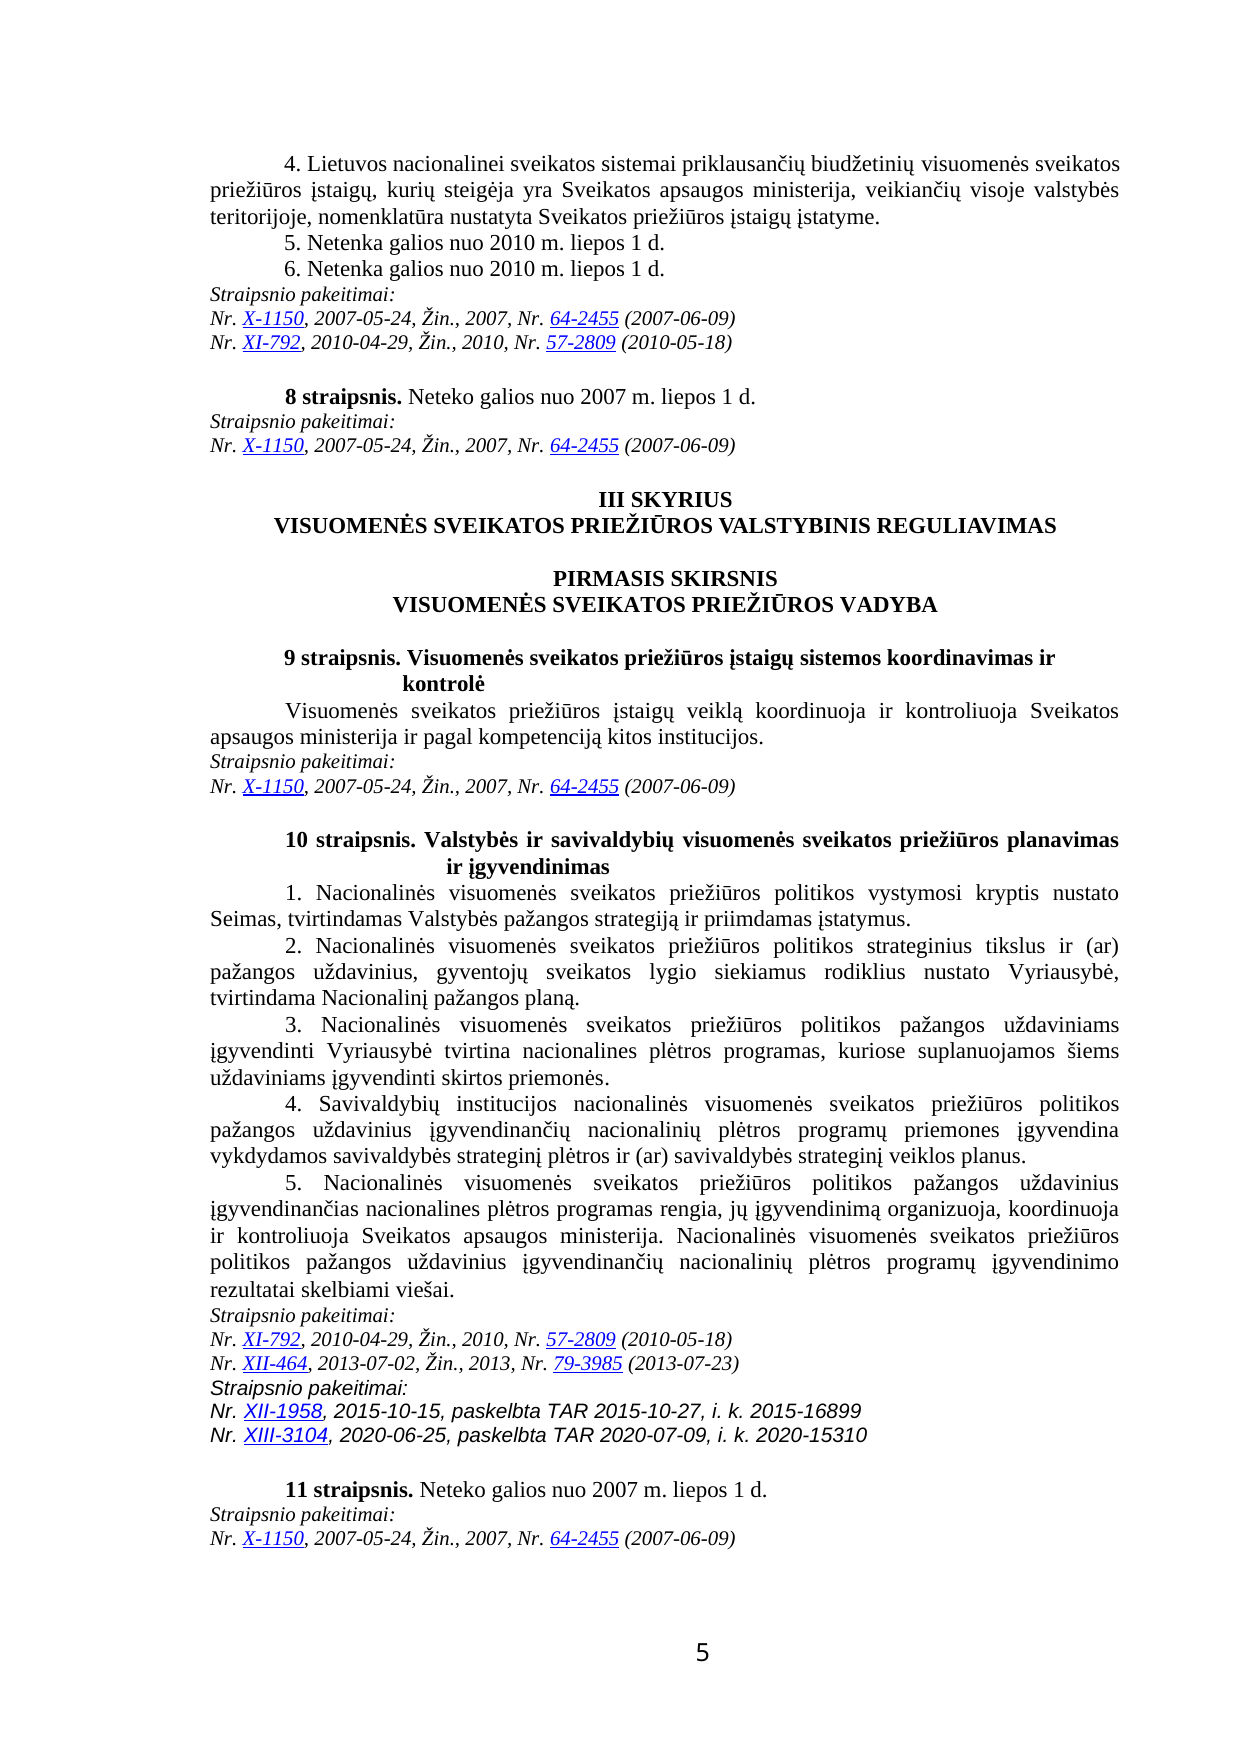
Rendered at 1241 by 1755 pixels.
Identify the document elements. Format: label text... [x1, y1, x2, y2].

text Straipsnio pakeitimai: [210, 282, 1120, 306]
text Straipsnio pakeitimai: [210, 1303, 1120, 1327]
text 1. Nacionalinės visuomenės sveikatos priežiūros politikos vystymosi kryptis nustato Seimas, tvirtindamas Valstybės pažangos strategiją ir priimdamas įstatymus. [210, 879, 1120, 932]
text Nr. X-1150, 2007-05-24, Žin., 2007, Nr. 64-2455 (2007-06-09) [210, 306, 1120, 330]
text Nr. X-1150, 2007-05-24, Žin., 2007, Nr. 64-2455 (2007-06-09) [210, 1526, 1120, 1550]
text 4. Lietuvos nacionalinei sveikatos sistemai priklausančių biudžetinių visuomenės sveikatos priežiūros įstaigų, kurių steigėja yra Sveikatos apsaugos ministerija, veikiančių visoje valstybės teritorijoje, nomenklatūra nustatyta Sveikatos priežiūros įstaigų įstatyme. [210, 150, 1120, 229]
text Nr. X-1150, 2007-05-24, Žin., 2007, Nr. 64-2455 (2007-06-09) [210, 433, 1120, 457]
text Nr. XI-792, 2010-04-29, Žin., 2010, Nr. 57-2809 (2010-05-18) [210, 330, 1120, 354]
text 3. Nacionalinės visuomenės sveikatos priežiūros politikos pažangos uždaviniams įgyvendinti Vyriausybė tvirtina nacionalines plėtros programas, kuriose suplanuojamos šiems uždaviniams įgyvendinti skirtos priemonės. [210, 1011, 1120, 1090]
text III skyrius [210, 486, 1120, 512]
text Nr. X-1150, 2007-05-24, Žin., 2007, Nr. 64-2455 (2007-06-09) [210, 773, 1120, 798]
text Straipsnio pakeitimai: [210, 749, 1120, 773]
text VISUOMENĖS SVEIKATOS PRIEŽIŪROS VALSTYBINIS REGULIAVIMAS [210, 512, 1120, 539]
text Straipsnio pakeitimai: [210, 1375, 1120, 1399]
text Nr. XII-1958, 2015-10-15, paskelbta TAR 2015-10-27, i. k. 2015-16899 [210, 1399, 1120, 1423]
text 5. Netenka galios nuo 2010 m. liepos 1 d. [210, 229, 1120, 255]
text Nr. XIII-3104, 2020-06-25, paskelbta TAR 2020-07-09, i. k. 2020-15310 [210, 1423, 1120, 1447]
subtitle Pirmasis skirsnis [210, 565, 1120, 591]
text Straipsnio pakeitimai: [210, 1502, 1120, 1526]
text Nr. XI-792, 2010-04-29, Žin., 2010, Nr. 57-2809 (2010-05-18) [210, 1327, 1120, 1351]
text 11 straipsnis. Neteko galios nuo 2007 m. liepos 1 d. [210, 1476, 1120, 1502]
text Straipsnio pakeitimai: [210, 409, 1120, 433]
text 9 straipsnis. Visuomenės sveikatos priežiūros įstaigų sistemos koordinavimas ir kontrolė [284, 644, 1120, 697]
text 5. Nacionalinės visuomenės sveikatos priežiūros politikos pažangos uždavinius įgyvendinančias nacionalines plėtros programas rengia, jų įgyvendinimą organizuoja, koordinuoja ir kontroliuoja Sveikatos apsaugos ministerija. Nacionalinės visuomenės sveikatos priežiūros politikos pažangos uždavinius įgyvendinančių nacionalinių plėtros programų įgyvendinimo rezultatai skelbiami viešai. [210, 1169, 1120, 1303]
text 2. Nacionalinės visuomenės sveikatos priežiūros politikos strateginius tikslus ir (ar) pažangos uždavinius, gyventojų sveikatos lygio siekiamus rodiklius nustato Vyriausybė, tvirtindama Nacionalinį pažangos planą. [210, 932, 1120, 1011]
text 4. Savivaldybių institucijos nacionalinės visuomenės sveikatos priežiūros politikos pažangos uždavinius įgyvendinančių nacionalinių plėtros programų priemones įgyvendina vykdydamos savivaldybės strateginį plėtros ir (ar) savivaldybės strateginį veiklos planus. [210, 1090, 1120, 1169]
text Visuomenės sveikatos priežiūros įstaigų veiklą koordinuoja ir kontroliuoja Sveikatos apsaugos ministerija ir pagal kompetenciją kitos institucijos. [210, 697, 1120, 749]
text Nr. XII-464, 2013-07-02, Žin., 2013, Nr. 79-3985 (2013-07-23) [210, 1351, 1120, 1375]
text 10 straipsnis. Valstybės ir savivaldybių visuomenės sveikatos priežiūros planavimas ir įgyvendinimas [285, 826, 1120, 879]
text 8 straipsnis. Neteko galios nuo 2007 m. liepos 1 d. [210, 383, 1120, 409]
subtitle VISUOMENĖS SVEIKATOS PRIEŽIŪROS VADYBA [210, 591, 1120, 618]
text 6. Netenka galios nuo 2010 m. liepos 1 d. [210, 255, 1120, 282]
